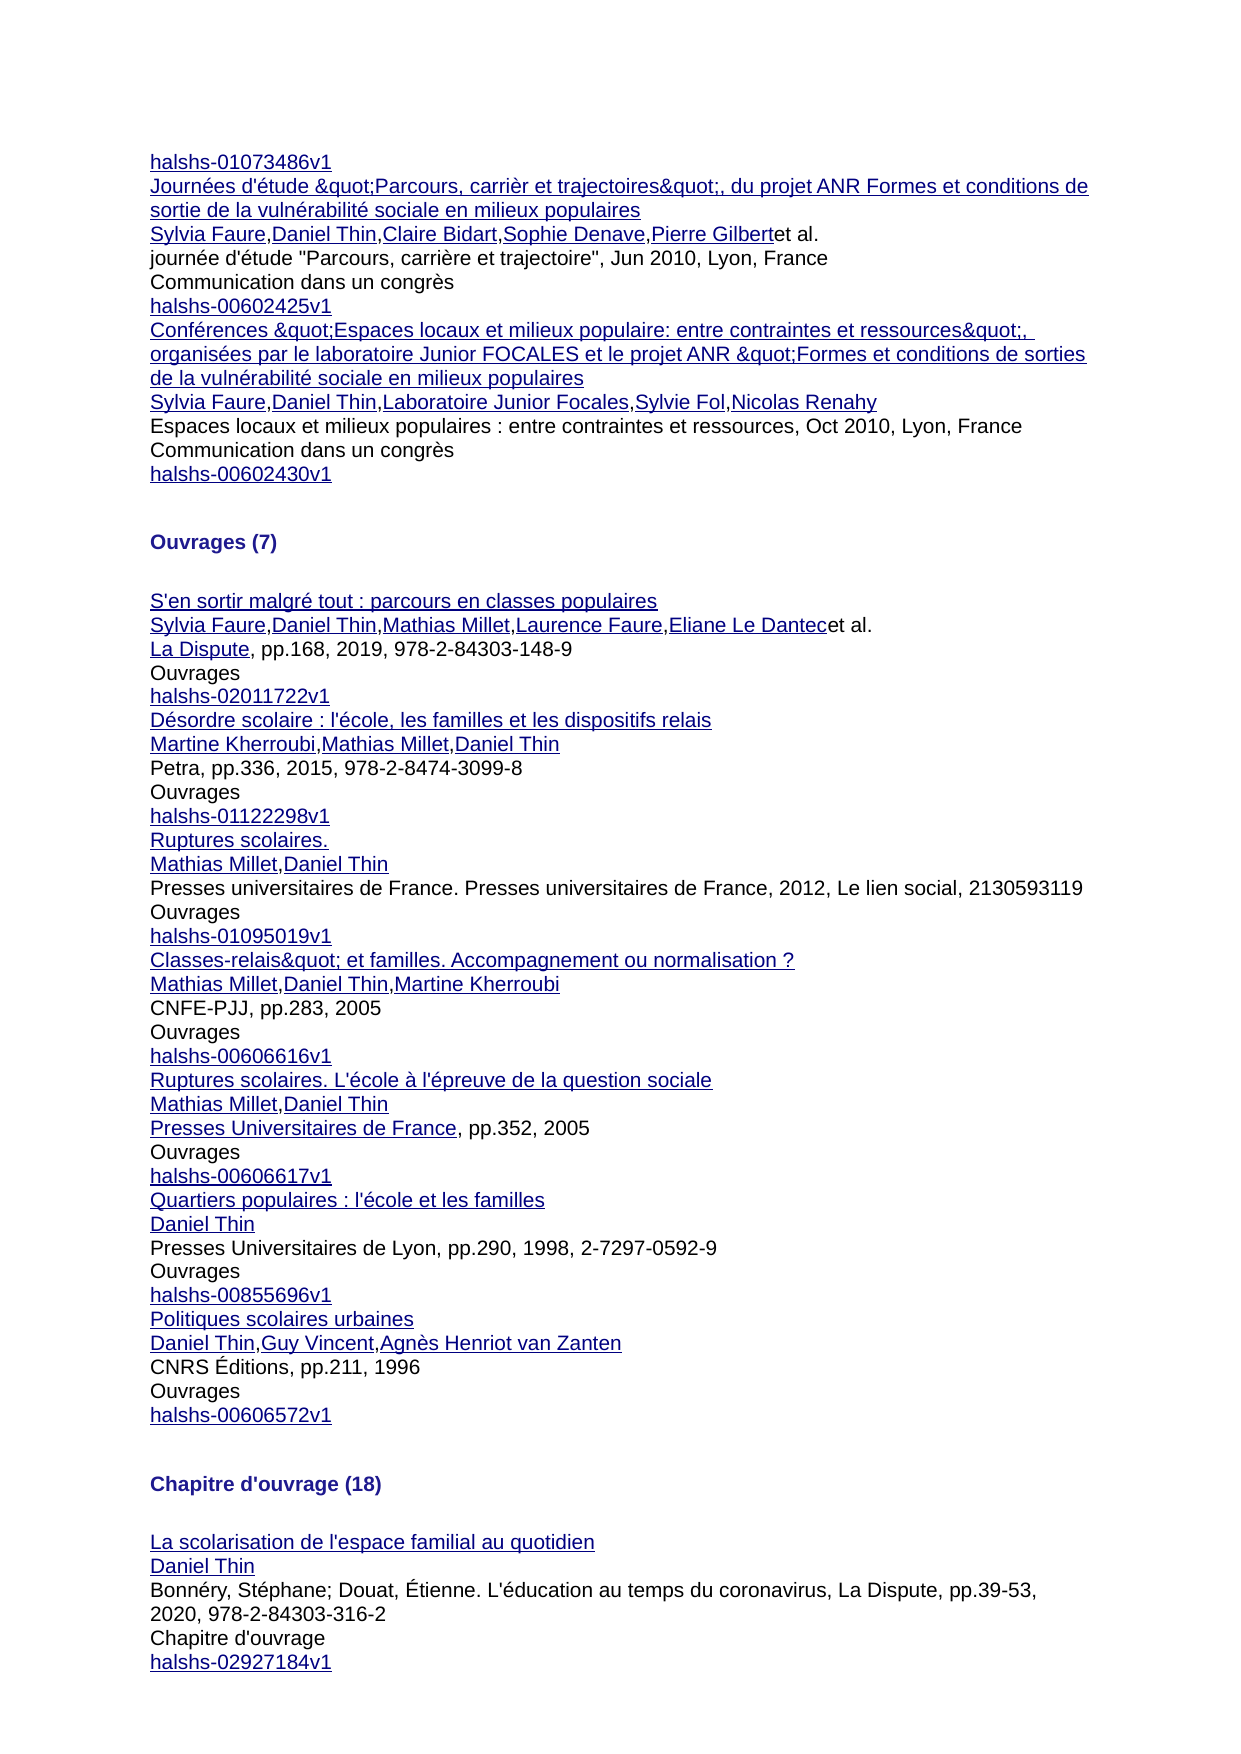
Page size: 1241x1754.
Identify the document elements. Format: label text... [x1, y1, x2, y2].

table_header La scolarisation de l'espace familial au quotidien Daniel Thin Bonnéry, Stéphane; Douat, Étienne. L'éducation au temps du coronavirus, La Dispute, pp.39-53, 2020, 978-2-84303-316-2 Chapitre d'ouvrage halshs-02927184v1 [150, 1530, 1090, 1674]
table_cell Journées d'étude &quot;Parcours, carrièr et trajectoires&quot;, du projet ANR Formes et conditions de sortie de la vulnérabilité sociale en milieux populaires Sylvia Faure,Daniel Thin,Claire Bidart,Sophie Denave,Pierre Gilbertet al. journée d'étude "Parcours, carrière et trajectoire", Jun 2010, Lyon, France Communication dans un congrès halshs-00602425v1 [150, 174, 1090, 318]
table_cell Ruptures scolaires. Mathias Millet,Daniel Thin Presses universitaires de France. Presses universitaires de France, 2012, Le lien social, 2130593119 Ouvrages halshs-01095019v1 [150, 828, 1090, 948]
table_cell Conférences &quot;Espaces locaux et milieux populaire: entre contraintes et ressources&quot;, organisées par le laboratoire Junior FOCALES et le projet ANR &quot;Formes et conditions de sorties de la vulnérabilité sociale en milieux populaires Sylvia Faure,Daniel Thin,Laboratoire Junior Focales,Sylvie Fol,Nicolas Renahy Espaces locaux et milieux populaires : entre contraintes et ressources, Oct 2010, Lyon, France Communication dans un congrès halshs-00602430v1 [150, 318, 1090, 485]
table_cell Ruptures scolaires. L'école à l'épreuve de la question sociale Mathias Millet,Daniel Thin Presses Universitaires de France, pp.352, 2005 Ouvrages halshs-00606617v1 [150, 1068, 1090, 1187]
subtitle Chapitre d'ouvrage (18) [150, 1472, 1090, 1496]
table_cell halshs-01073486v1 [150, 150, 1090, 174]
table_header S'en sortir malgré tout : parcours en classes populaires Sylvia Faure,Daniel Thin,Mathias Millet,Laurence Faure,Eliane Le Dantecet al. La Dispute, pp.168, 2019, 978-2-84303-148-9 Ouvrages halshs-02011722v1 [150, 589, 1090, 708]
table_cell Désordre scolaire : l'école, les familles et les dispositifs relais Martine Kherroubi,Mathias Millet,Daniel Thin Petra, pp.336, 2015, 978-2-8474-3099-8 Ouvrages halshs-01122298v1 [150, 708, 1090, 828]
table_cell Classes-relais&quot; et familles. Accompagnement ou normalisation ? Mathias Millet,Daniel Thin,Martine Kherroubi CNFE-PJJ, pp.283, 2005 Ouvrages halshs-00606616v1 [150, 948, 1090, 1068]
table_cell Politiques scolaires urbaines Daniel Thin,Guy Vincent,Agnès Henriot van Zanten CNRS Éditions, pp.211, 1996 Ouvrages halshs-00606572v1 [150, 1307, 1090, 1427]
table_cell Quartiers populaires : l'école et les familles Daniel Thin Presses Universitaires de Lyon, pp.290, 1998, 2-7297-0592-9 Ouvrages halshs-00855696v1 [150, 1188, 1090, 1307]
subtitle Ouvrages (7) [150, 530, 1090, 554]
